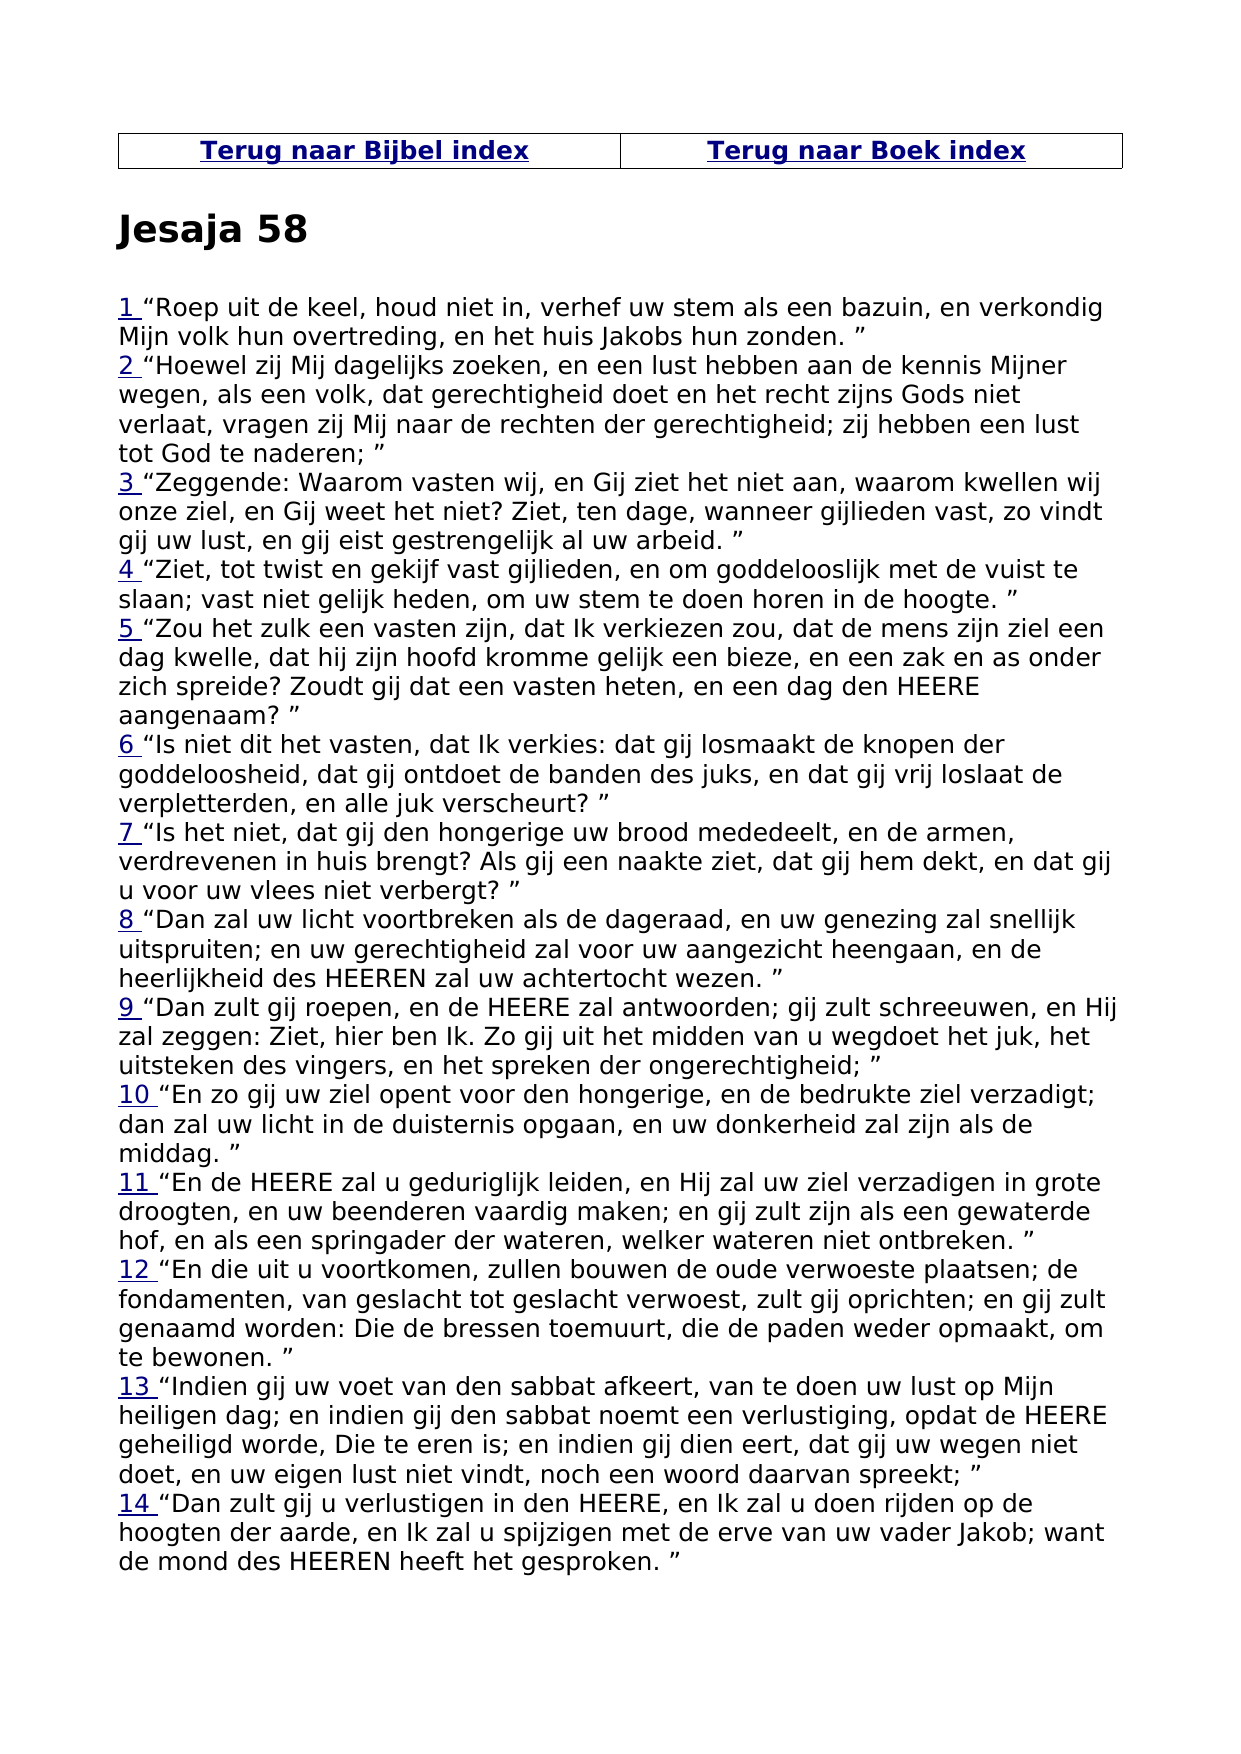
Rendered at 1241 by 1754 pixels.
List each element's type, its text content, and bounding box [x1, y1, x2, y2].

table_header Terug naar Boek index [621, 134, 1122, 168]
table_header Terug naar Bijbel index [119, 134, 620, 168]
subtitle Jesaja 58 [118, 208, 1122, 252]
text 1 “Roep uit de keel, houd niet in, verhef uw stem als een bazuin, en verkondig Mijn volk hun overtreding, en het huis Jakobs hun zonden. ” 2 “Hoewel zij Mij dagelijks zoeken, en een lust hebben aan de kennis Mijner wegen, als een volk, dat gerechtigheid doet en het recht zijns Gods niet verlaat, vragen zij Mij naar de rechten der gerechtigheid; zij hebben een lust tot God te naderen; ” 3 “Zeggende: Waarom vasten wij, en Gij ziet het niet aan, waarom kwellen wij onze ziel, en Gij weet het niet? Ziet, ten dage, wanneer gijlieden vast, zo vindt gij uw lust, en gij eist gestrengelijk al uw arbeid. ” 4 “Ziet, tot twist en gekijf vast gijlieden, en om goddelooslijk met de vuist te slaan; vast niet gelijk heden, om uw stem te doen horen in de hoogte. ” 5 “Zou het zulk een vasten zijn, dat Ik verkiezen zou, dat de mens zijn ziel een dag kwelle, dat hij zijn hoofd kromme gelijk een bieze, en een zak en as onder zich spreide? Zoudt gij dat een vasten heten, en een dag den HEERE aangenaam? ” 6 “Is niet dit het vasten, dat Ik verkies: dat gij losmaakt de knopen der goddeloosheid, dat gij ontdoet de banden des juks, en dat gij vrij loslaat de verpletterden, en alle juk verscheurt? ” 7 “Is het niet, dat gij den hongerige uw brood mededeelt, en de armen, verdrevenen in huis brengt? Als gij een naakte ziet, dat gij hem dekt, en dat gij u voor uw vlees niet verbergt? ” 8 “Dan zal uw licht voortbreken als de dageraad, en uw genezing zal snellijk uitspruiten; en uw gerechtigheid zal voor uw aangezicht heengaan, en de heerlijkheid des HEEREN zal uw achtertocht wezen. ” 9 “Dan zult gij roepen, en de HEERE zal antwoorden; gij zult schreeuwen, en Hij zal zeggen: Ziet, hier ben Ik. Zo gij uit het midden van u wegdoet het juk, het uitsteken des vingers, en het spreken der ongerechtigheid; ” 10 “En zo gij uw ziel opent voor den hongerige, en de bedrukte ziel verzadigt; dan zal uw licht in de duisternis opgaan, en uw donkerheid zal zijn als de middag. ” 11 “En de HEERE zal u geduriglijk leiden, en Hij zal uw ziel verzadigen in grote droogten, en uw beenderen vaardig maken; en gij zult zijn als een gewaterde hof, en als een springader der wateren, welker wateren niet ontbreken. ” 12 “En die uit u voortkomen, zullen bouwen de oude verwoeste plaatsen; de fondamenten, van geslacht tot geslacht verwoest, zult gij oprichten; en gij zult genaamd worden: Die de bressen toemuurt, die de paden weder opmaakt, om te bewonen. ” 13 “Indien gij uw voet van den sabbat afkeert, van te doen uw lust op Mijn heiligen dag; en indien gij den sabbat noemt een verlustiging, opdat de HEERE geheiligd worde, Die te eren is; en indien gij dien eert, dat gij uw wegen niet doet, en uw eigen lust niet vindt, noch een woord daarvan spreekt; ” 14 “Dan zult gij u verlustigen in den HEERE, en Ik zal u doen rijden op de hoogten der aarde, en Ik zal u spijzigen met de erve van uw vader Jakob; want de mond des HEEREN heeft het gesproken. ” [118, 264, 1122, 1577]
